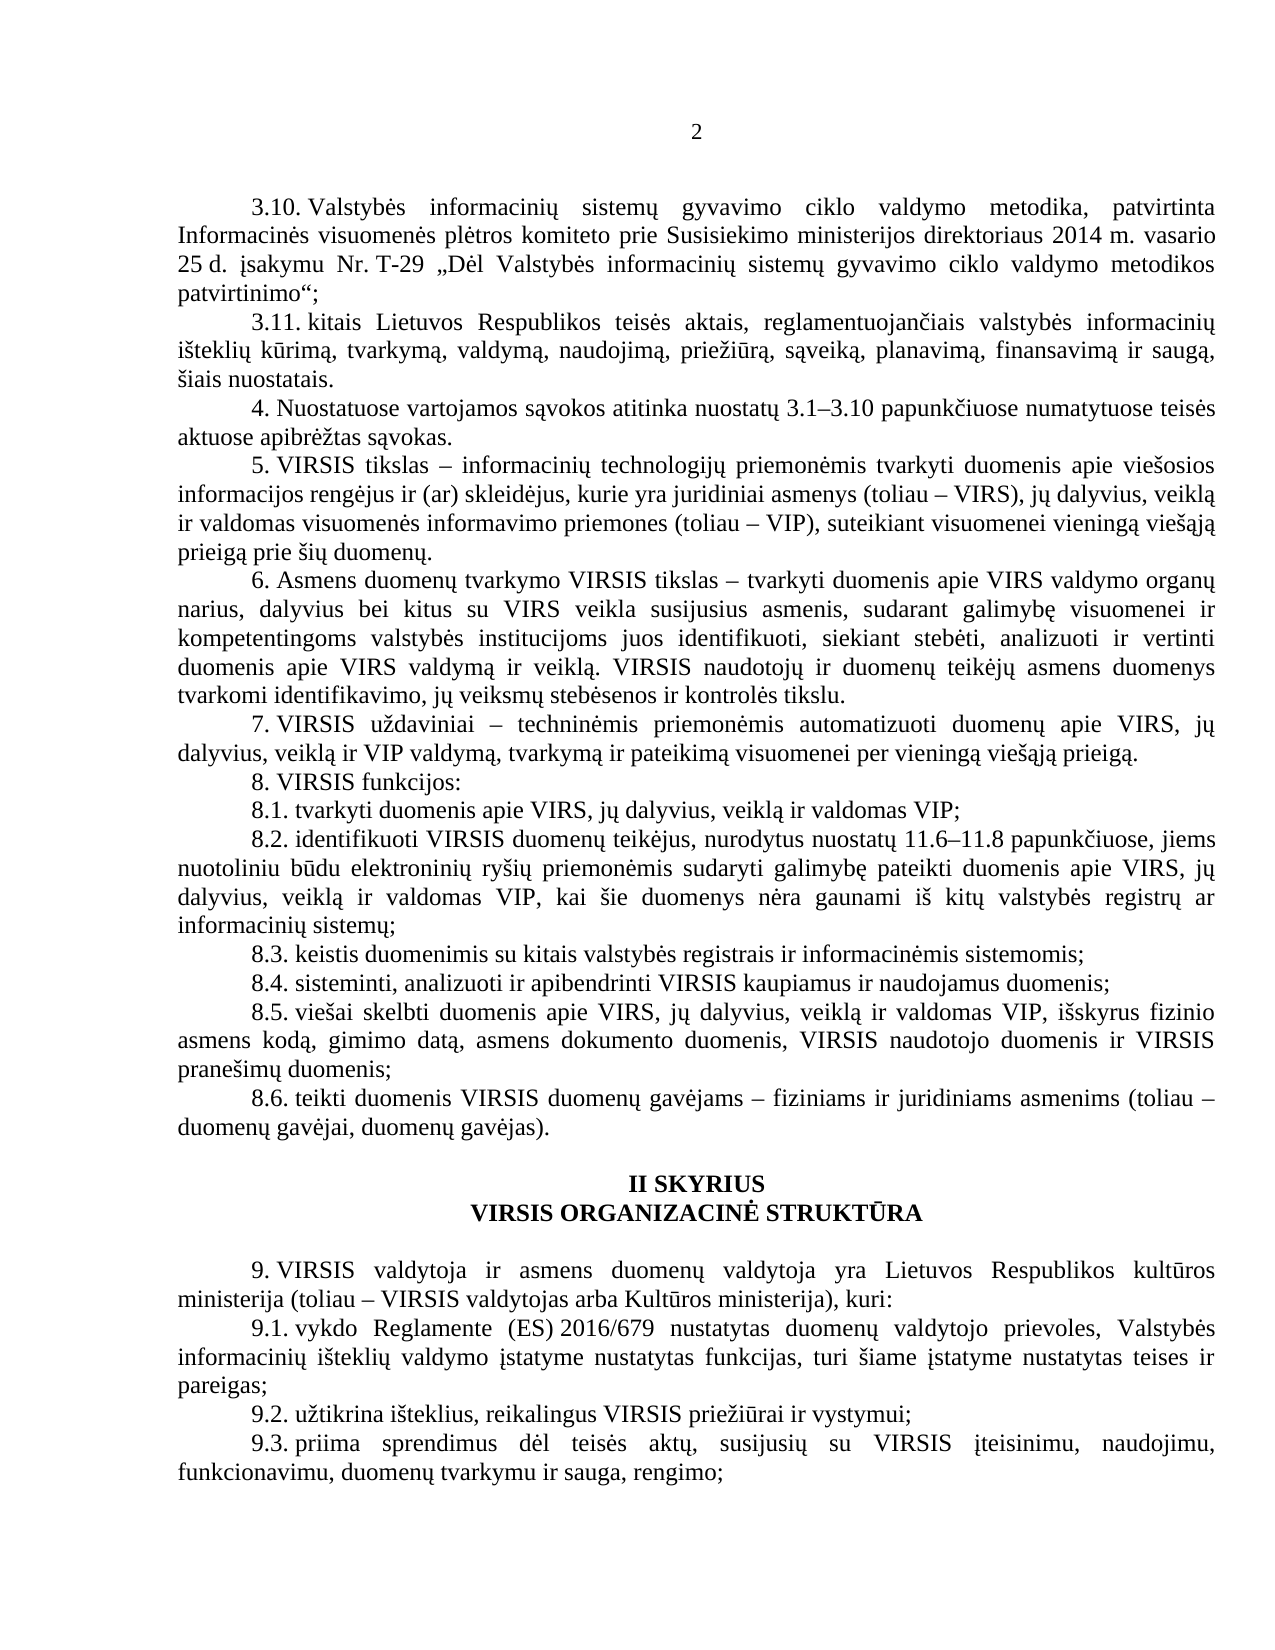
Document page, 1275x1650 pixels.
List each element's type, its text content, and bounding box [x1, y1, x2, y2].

text 5. VIRSIS tikslas – informacinių technologijų priemonėmis tvarkyti duomenis apie viešosios informacijos rengėjus ir (ar) skleidėjus, kurie yra juridiniai asmenys (toliau – VIRS), jų dalyvius, veiklą ir valdomas visuomenės informavimo priemones (toliau – VIP), suteikiant visuomenei vieningą viešąją prieigą prie šių duomenų. [177, 450, 1216, 565]
text 8.3. keistis duomenimis su kitais valstybės registrais ir informacinėmis sistemomis; [177, 939, 1216, 968]
text VIRSIS ORGANIZACINĖ STRUKTŪRA [177, 1198, 1216, 1227]
text 9. VIRSIS valdytoja ir asmens duomenų valdytoja yra Lietuvos Respublikos kultūros ministerija (toliau – VIRSIS valdytojas arba Kultūros ministerija), kuri: [177, 1255, 1216, 1313]
text 7. VIRSIS uždaviniai – techninėmis priemonėmis automatizuoti duomenų apie VIRS, jų dalyvius, veiklą ir VIP valdymą, tvarkymą ir pateikimą visuomenei per vieningą viešąją prieigą. [177, 709, 1216, 767]
text 8.4. sisteminti, analizuoti ir apibendrinti VIRSIS kaupiamus ir naudojamus duomenis; [177, 968, 1216, 997]
text 8.2. identifikuoti VIRSIS duomenų teikėjus, nurodytus nuostatų 11.6–11.8 papunkčiuose, jiems nuotoliniu būdu elektroninių ryšių priemonėmis sudaryti galimybę pateikti duomenis apie VIRS, jų dalyvius, veiklą ir valdomas VIP, kai šie duomenys nėra gaunami iš kitų valstybės registrų ar informacinių sistemų; [177, 824, 1216, 939]
text 8.5. viešai skelbti duomenis apie VIRS, jų dalyvius, veiklą ir valdomas VIP, išskyrus fizinio asmens kodą, gimimo datą, asmens dokumento duomenis, VIRSIS naudotojo duomenis ir VIRSIS pranešimų duomenis; [177, 997, 1216, 1083]
text 6. Asmens duomenų tvarkymo VIRSIS tikslas – tvarkyti duomenis apie VIRS valdymo organų narius, dalyvius bei kitus su VIRS veikla susijusius asmenis, sudarant galimybę visuomenei ir kompetentingoms valstybės institucijoms juos identifikuoti, siekiant stebėti, analizuoti ir vertinti duomenis apie VIRS valdymą ir veiklą. VIRSIS naudotojų ir duomenų teikėjų asmens duomenys tvarkomi identifikavimo, jų veiksmų stebėsenos ir kontrolės tikslu. [177, 565, 1216, 709]
text 9.3. priima sprendimus dėl teisės aktų, susijusių su VIRSIS įteisinimu, naudojimu, funkcionavimu, duomenų tvarkymu ir sauga, rengimo; [177, 1428, 1216, 1485]
text 3.10. Valstybės informacinių sistemų gyvavimo ciklo valdymo metodika, patvirtinta Informacinės visuomenės plėtros komiteto prie Susisiekimo ministerijos direktoriaus 2014 m. vasario 25 d. įsakymu Nr. T-29 „Dėl Valstybės informacinių sistemų gyvavimo ciklo valdymo metodikos patvirtinimo“; [177, 192, 1216, 307]
text 8.1. tvarkyti duomenis apie VIRS, jų dalyvius, veiklą ir valdomas VIP; [177, 795, 1216, 824]
text 8. VIRSIS funkcijos: [177, 767, 1216, 795]
text 4. Nuostatuose vartojamos sąvokos atitinka nuostatų 3.1–3.10 papunkčiuose numatytuose teisės aktuose apibrėžtas sąvokas. [177, 393, 1216, 450]
text 3.11. kitais Lietuvos Respublikos teisės aktais, reglamentuojančiais valstybės informacinių išteklių kūrimą, tvarkymą, valdymą, naudojimą, priežiūrą, sąveiką, planavimą, finansavimą ir saugą, šiais nuostatais. [177, 307, 1216, 393]
text II SKYRIUS [177, 1169, 1216, 1198]
text 9.2. užtikrina išteklius, reikalingus VIRSIS priežiūrai ir vystymui; [177, 1399, 1216, 1428]
text 9.1. vykdo Reglamente (ES) 2016/679 nustatytas duomenų valdytojo prievoles, Valstybės informacinių išteklių valdymo įstatyme nustatytas funkcijas, turi šiame įstatyme nustatytas teises ir pareigas; [177, 1313, 1216, 1399]
text 8.6. teikti duomenis VIRSIS duomenų gavėjams – fiziniams ir juridiniams asmenims (toliau – duomenų gavėjai, duomenų gavėjas). [177, 1083, 1216, 1140]
